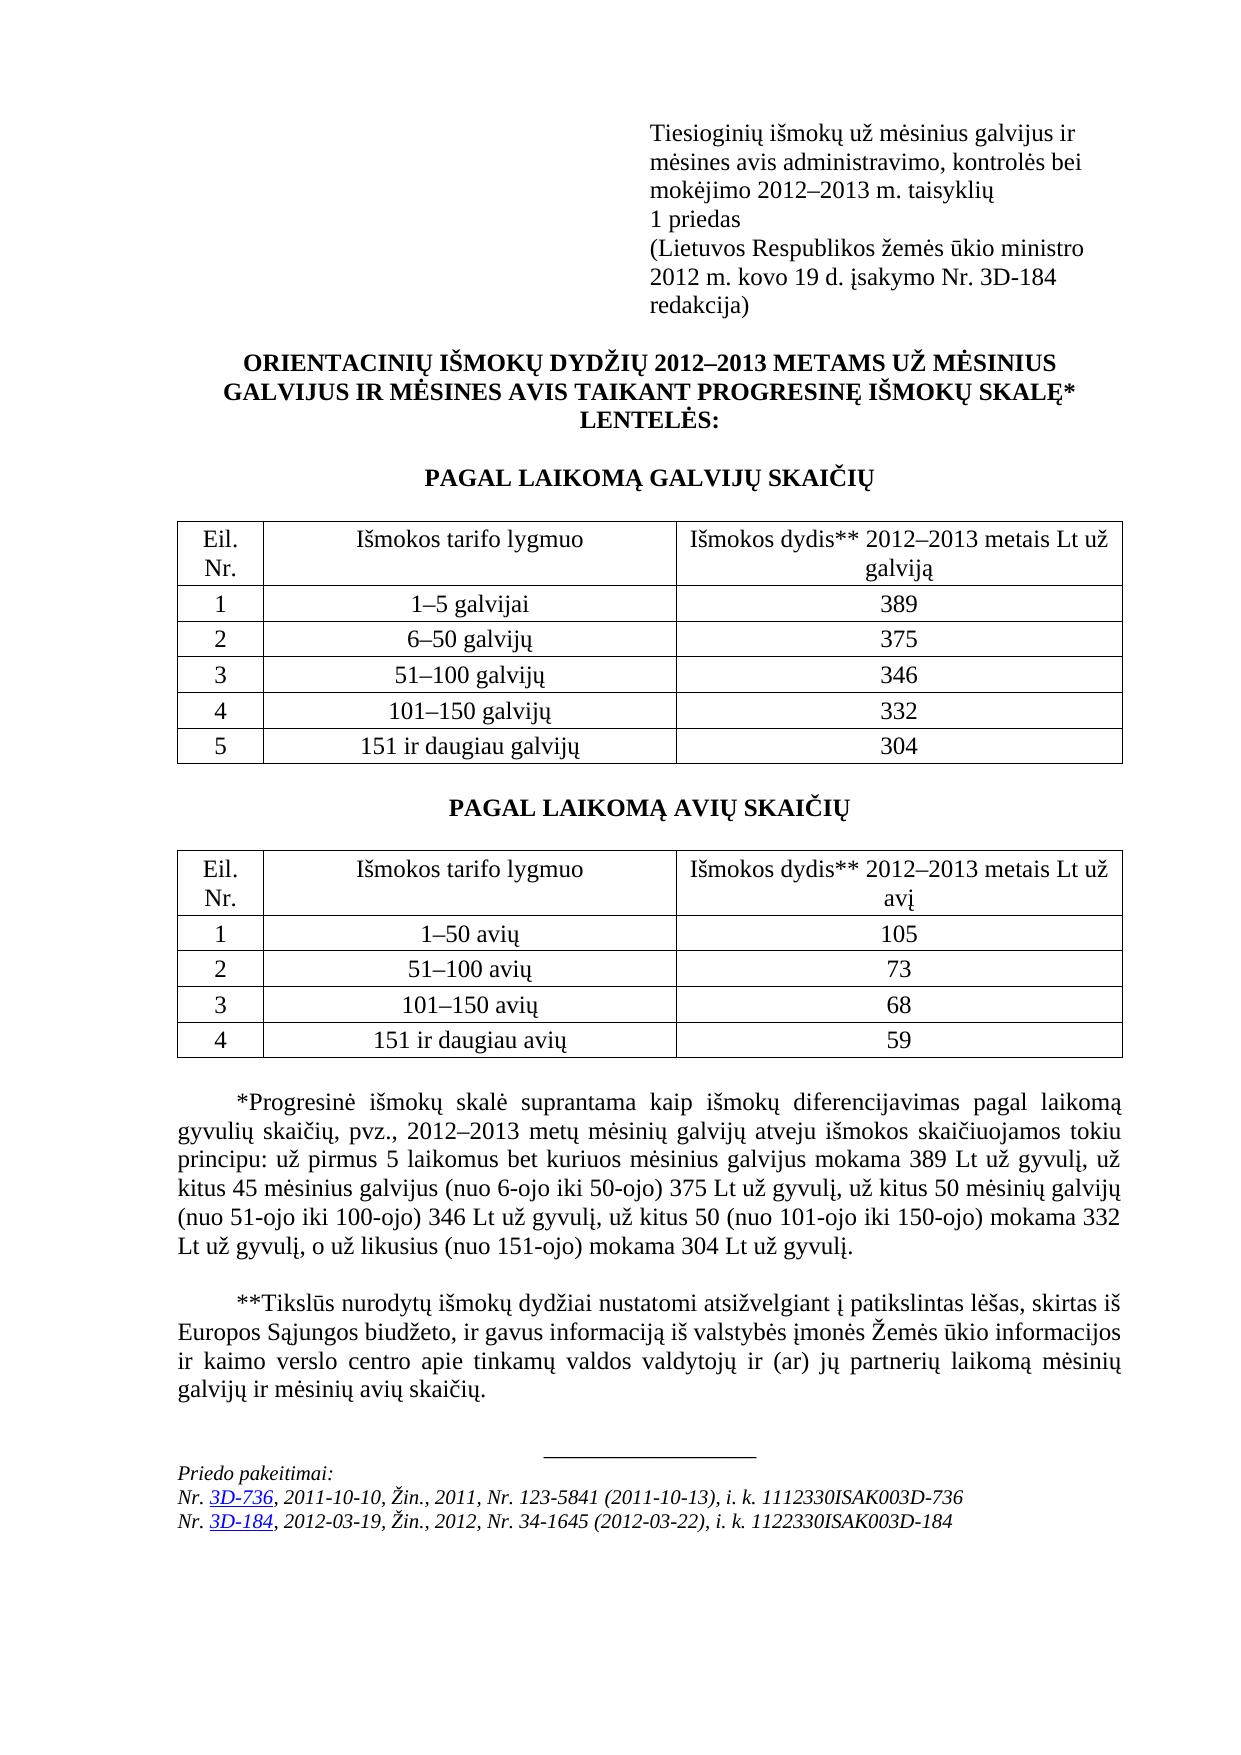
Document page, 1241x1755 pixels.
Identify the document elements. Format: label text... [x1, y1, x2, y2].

table_cell 101–150 galvijų [264, 693, 676, 727]
table_cell 304 [677, 729, 1122, 763]
text Nr. 3D-736, 2011-10-10, Žin., 2011, Nr. 123-5841 (2011-10-13), i. k. 1112330ISAK003D-736 [177, 1485, 1122, 1509]
table_cell 101–150 avių [264, 987, 676, 1022]
table_cell 68 [677, 987, 1122, 1022]
table_cell 389 [677, 586, 1122, 621]
text Nr. 3D-184, 2012-03-19, Žin., 2012, Nr. 34-1645 (2012-03-22), i. k. 1122330ISAK003D-184 [177, 1509, 1122, 1533]
text PAGAL LAIKOMĄ GALVIJŲ SKAIČIŲ [177, 463, 1122, 492]
table_cell 5 [178, 729, 263, 763]
table_cell 51–100 avių [264, 951, 676, 986]
table_cell 346 [677, 657, 1122, 692]
table_cell 4 [178, 693, 263, 727]
table_cell 6–50 galvijų [264, 622, 676, 656]
table_cell 2 [178, 622, 263, 656]
text PAGAL LAIKOMĄ AVIŲ SKAIČIŲ [177, 793, 1122, 822]
table_cell 51–100 galvijų [264, 657, 676, 692]
text 2012 m. kovo 19 d. įsakymo Nr. 3D-184 [649, 262, 1122, 291]
table_header Išmokos tarifo lygmuo [264, 851, 676, 915]
text ORIENTACINIŲ IŠMOKŲ DYDŽIŲ 2012–2013 METAMS UŽ MĖSINIUS GALVIJUS IR MĖSINES AVIS TAIKANT PROGRESINĘ IŠMOKŲ SKALĘ* LENTELĖS: [177, 348, 1122, 434]
table_cell 3 [178, 657, 263, 692]
table_cell 59 [677, 1023, 1122, 1057]
table_header Eil. Nr. [178, 522, 263, 585]
text mokėjimo 2012–2013 m. taisyklių [649, 176, 1122, 204]
text (Lietuvos Respublikos žemės ūkio ministro [649, 233, 1122, 262]
table_cell 1–5 galvijai [264, 586, 676, 621]
text *Progresinė išmokų skalė suprantama kaip išmokų diferencijavimas pagal laikomą gyvulių skaičių, pvz., 2012–2013 metų mėsinių galvijų atveju išmokos skaičiuojamos tokiu principu: už pirmus 5 laikomus bet kuriuos mėsinius galvijus mokama 389 Lt už gyvulį, už kitus 45 mėsinius galvijus (nuo 6-ojo iki 50-ojo) 375 Lt už gyvulį, už kitus 50 mėsinių galvijų (nuo 51-ojo iki 100-ojo) 346 Lt už gyvulį, už kitus 50 (nuo 101-ojo iki 150-ojo) mokama 332 Lt už gyvulį, o už likusius (nuo 151-ojo) mokama 304 Lt už gyvulį. [177, 1087, 1122, 1259]
table_cell 105 [677, 916, 1122, 950]
table_header Eil. Nr. [178, 851, 263, 915]
text _________________ [177, 1432, 1122, 1461]
table_cell 375 [677, 622, 1122, 656]
table_cell 1 [178, 586, 263, 621]
table_header Išmokos dydis** 2012–2013 metais Lt už galviją [677, 522, 1122, 585]
table_cell 1–50 avių [264, 916, 676, 950]
table_cell 151 ir daugiau galvijų [264, 729, 676, 763]
text redakcija) [649, 291, 1122, 319]
table_header Išmokos dydis** 2012–2013 metais Lt už avį [677, 851, 1122, 915]
text Priedo pakeitimai: [177, 1461, 1122, 1485]
table_header Išmokos tarifo lygmuo [264, 522, 676, 585]
text **Tikslūs nurodytų išmokų dydžiai nustatomi atsižvelgiant į patikslintas lėšas, skirtas iš Europos Sąjungos biudžeto, ir gavus informaciją iš valstybės įmonės Žemės ūkio informacijos ir kaimo verslo centro apie tinkamų valdos valdytojų ir (ar) jų partnerių laikomą mėsinių galvijų ir mėsinių avių skaičių. [177, 1288, 1122, 1403]
table_cell 73 [677, 951, 1122, 986]
table_cell 2 [178, 951, 263, 986]
table_cell 4 [178, 1023, 263, 1057]
table_cell 151 ir daugiau avių [264, 1023, 676, 1057]
table_cell 332 [677, 693, 1122, 727]
text 1 priedas [649, 204, 1122, 233]
text Tiesioginių išmokų už mėsinius galvijus ir [649, 118, 1122, 147]
text mėsines avis administravimo, kontrolės bei [649, 147, 1122, 176]
table_cell 3 [178, 987, 263, 1022]
table_cell 1 [178, 916, 263, 950]
